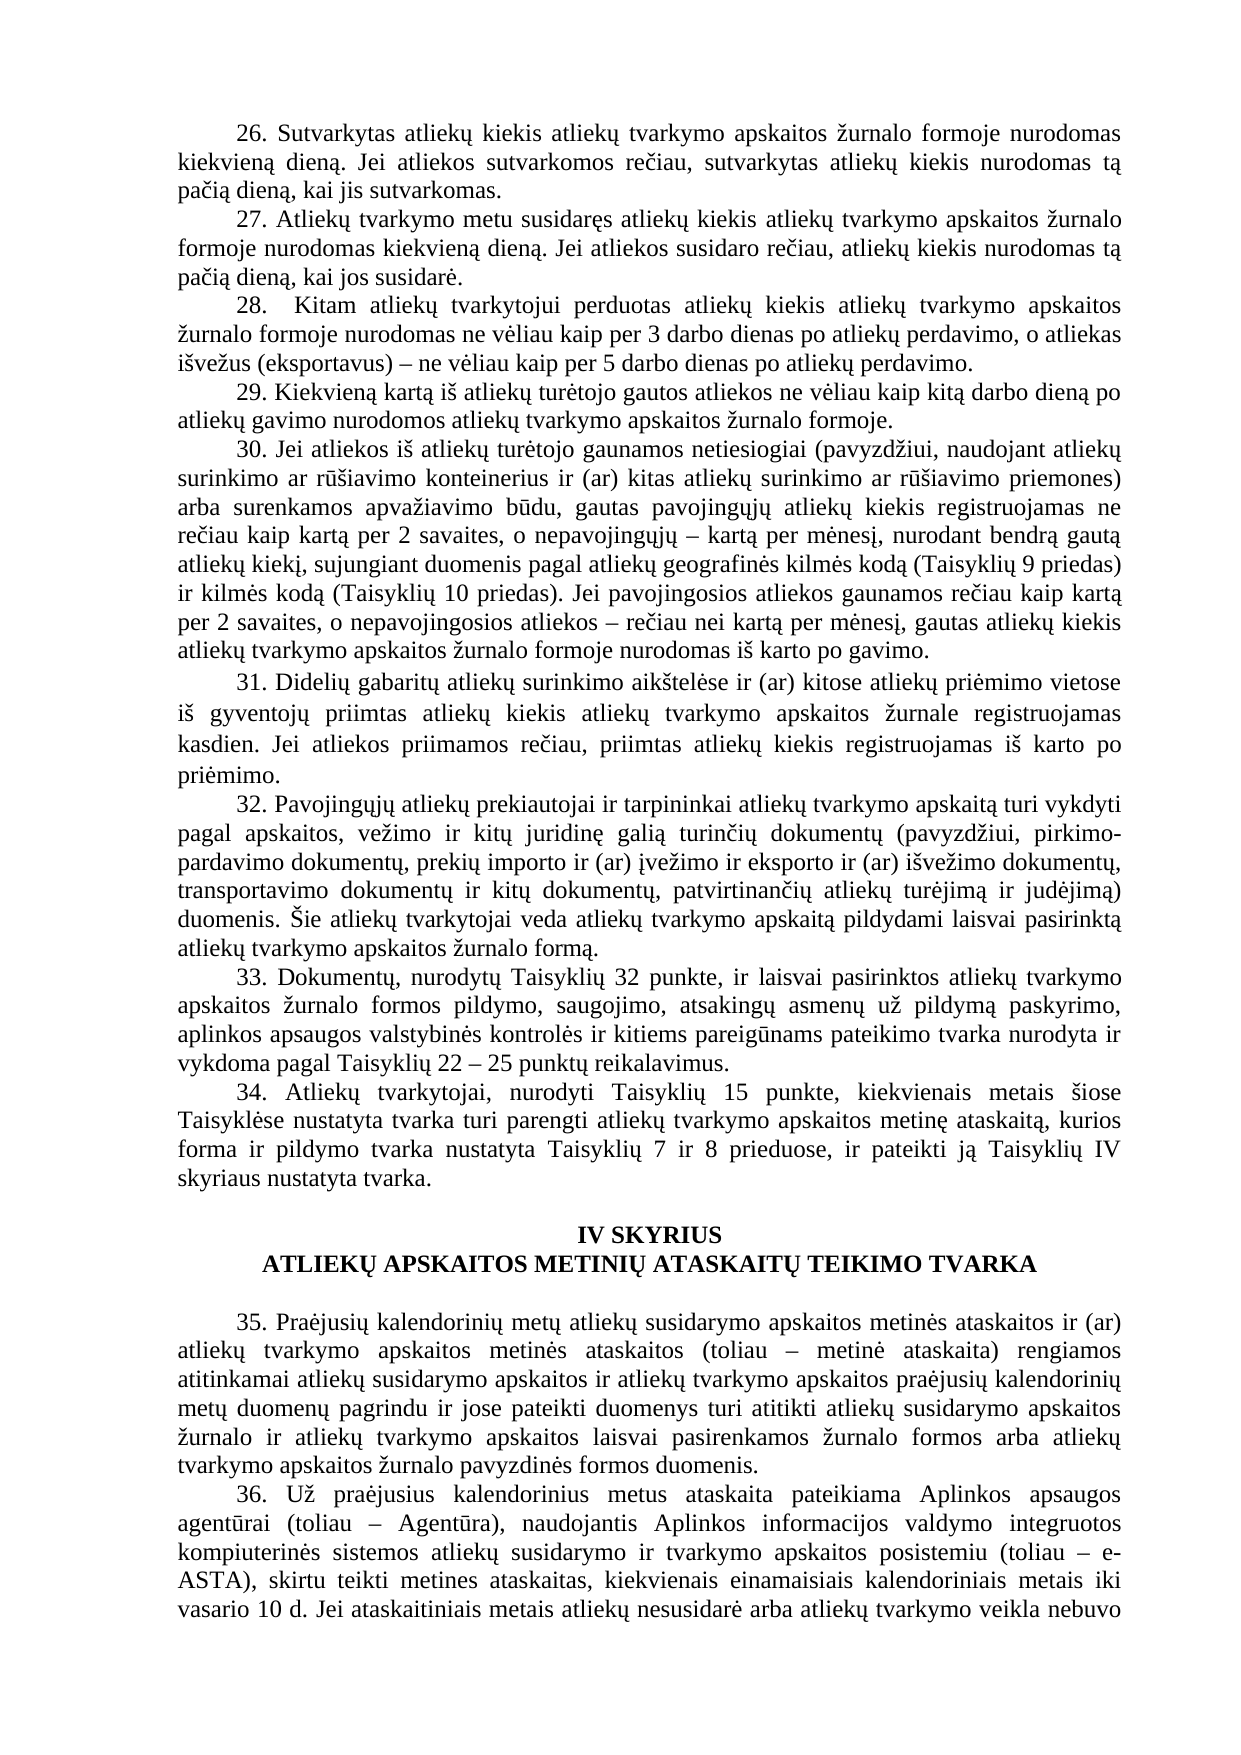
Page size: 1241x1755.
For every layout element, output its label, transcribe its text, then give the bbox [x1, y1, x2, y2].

text 31. Didelių gabaritų atliekų surinkimo aikštelėse ir (ar) kitose atliekų priėmimo vietose iš gyventojų priimtas atliekų kiekis atliekų tvarkymo apskaitos žurnale registruojamas kasdien. Jei atliekos priimamos rečiau, priimtas atliekų kiekis registruojamas iš karto po priėmimo. [177, 664, 1122, 789]
text 35. Praėjusių kalendorinių metų atliekų susidarymo apskaitos metinės ataskaitos ir (ar) atliekų tvarkymo apskaitos metinės ataskaitos (toliau – metinė ataskaita) rengiamos atitinkamai atliekų susidarymo apskaitos ir atliekų tvarkymo apskaitos praėjusių kalendorinių metų duomenų pagrindu ir jose pateikti duomenys turi atitikti atliekų susidarymo apskaitos žurnalo ir atliekų tvarkymo apskaitos laisvai pasirenkamos žurnalo formos arba atliekų tvarkymo apskaitos žurnalo pavyzdinės formos duomenis. [177, 1307, 1122, 1479]
text 36. Už praėjusius kalendorinius metus ataskaita pateikiama Aplinkos apsaugos agentūrai (toliau – Agentūra), naudojantis Aplinkos informacijos valdymo integruotos kompiuterinės sistemos atliekų susidarymo ir tvarkymo apskaitos posistemiu (toliau – e-ASTA), skirtu teikti metines ataskaitas, kiekvienais einamaisiais kalendoriniais metais iki vasario 10 d. Jei ataskaitiniais metais atliekų nesusidarė arba atliekų tvarkymo veikla nebuvo [177, 1479, 1122, 1623]
text 29. Kiekvieną kartą iš atliekų turėtojo gautos atliekos ne vėliau kaip kitą darbo dieną po atliekų gavimo nurodomos atliekų tvarkymo apskaitos žurnalo formoje. [177, 377, 1122, 434]
text 34. Atliekų tvarkytojai, nurodyti Taisyklių 15 punkte, kiekvienais metais šiose Taisyklėse nustatyta tvarka turi parengti atliekų tvarkymo apskaitos metinę ataskaitą, kurios forma ir pildymo tvarka nustatyta Taisyklių 7 ir 8 prieduose, ir pateikti ją Taisyklių IV skyriaus nustatyta tvarka. [177, 1077, 1122, 1192]
text 30. Jei atliekos iš atliekų turėtojo gaunamos netiesiogiai (pavyzdžiui, naudojant atliekų surinkimo ar rūšiavimo konteinerius ir (ar) kitas atliekų surinkimo ar rūšiavimo priemones) arba surenkamos apvažiavimo būdu, gautas pavojingųjų atliekų kiekis registruojamas ne rečiau kaip kartą per 2 savaites, o nepavojingųjų – kartą per mėnesį, nurodant bendrą gautą atliekų kiekį, sujungiant duomenis pagal atliekų geografinės kilmės kodą (Taisyklių 9 priedas) ir kilmės kodą (Taisyklių 10 priedas). Jei pavojingosios atliekos gaunamos rečiau kaip kartą per 2 savaites, o nepavojingosios atliekos – rečiau nei kartą per mėnesį, gautas atliekų kiekis atliekų tvarkymo apskaitos žurnalo formoje nurodomas iš karto po gavimo. [177, 434, 1122, 664]
text 27. Atliekų tvarkymo metu susidaręs atliekų kiekis atliekų tvarkymo apskaitos žurnalo formoje nurodomas kiekvieną dieną. Jei atliekos susidaro rečiau, atliekų kiekis nurodomas tą pačią dieną, kai jos susidarė. [177, 204, 1122, 291]
text IV skyrius [177, 1221, 1122, 1249]
text 32. Pavojingųjų atliekų prekiautojai ir tarpininkai atliekų tvarkymo apskaitą turi vykdyti pagal apskaitos, vežimo ir kitų juridinę galią turinčių dokumentų (pavyzdžiui, pirkimo-pardavimo dokumentų, prekių importo ir (ar) įvežimo ir eksporto ir (ar) išvežimo dokumentų, transportavimo dokumentų ir kitų dokumentų, patvirtinančių atliekų turėjimą ir judėjimą) duomenis. Šie atliekų tvarkytojai veda atliekų tvarkymo apskaitą pildydami laisvai pasirinktą atliekų tvarkymo apskaitos žurnalo formą. [177, 789, 1122, 962]
text 26. Sutvarkytas atliekų kiekis atliekų tvarkymo apskaitos žurnalo formoje nurodomas kiekvieną dieną. Jei atliekos sutvarkomos rečiau, sutvarkytas atliekų kiekis nurodomas tą pačią dieną, kai jis sutvarkomas. [177, 118, 1122, 204]
text 28. Kitam atliekų tvarkytojui perduotas atliekų kiekis atliekų tvarkymo apskaitos žurnalo formoje nurodomas ne vėliau kaip per 3 darbo dienas po atliekų perdavimo, o atliekas išvežus (eksportavus) – ne vėliau kaip per 5 darbo dienas po atliekų perdavimo. [177, 291, 1122, 377]
text 33. Dokumentų, nurodytų Taisyklių 32 punkte, ir laisvai pasirinktos atliekų tvarkymo apskaitos žurnalo formos pildymo, saugojimo, atsakingų asmenų už pildymą paskyrimo, aplinkos apsaugos valstybinės kontrolės ir kitiems pareigūnams pateikimo tvarka nurodyta ir vykdoma pagal Taisyklių 22 – 25 punktų reikalavimus. [177, 962, 1122, 1077]
text ATLIEKŲ APSKAITOS METINIŲ ATASKAITŲ TEIKIMO TVARKA [177, 1249, 1122, 1278]
